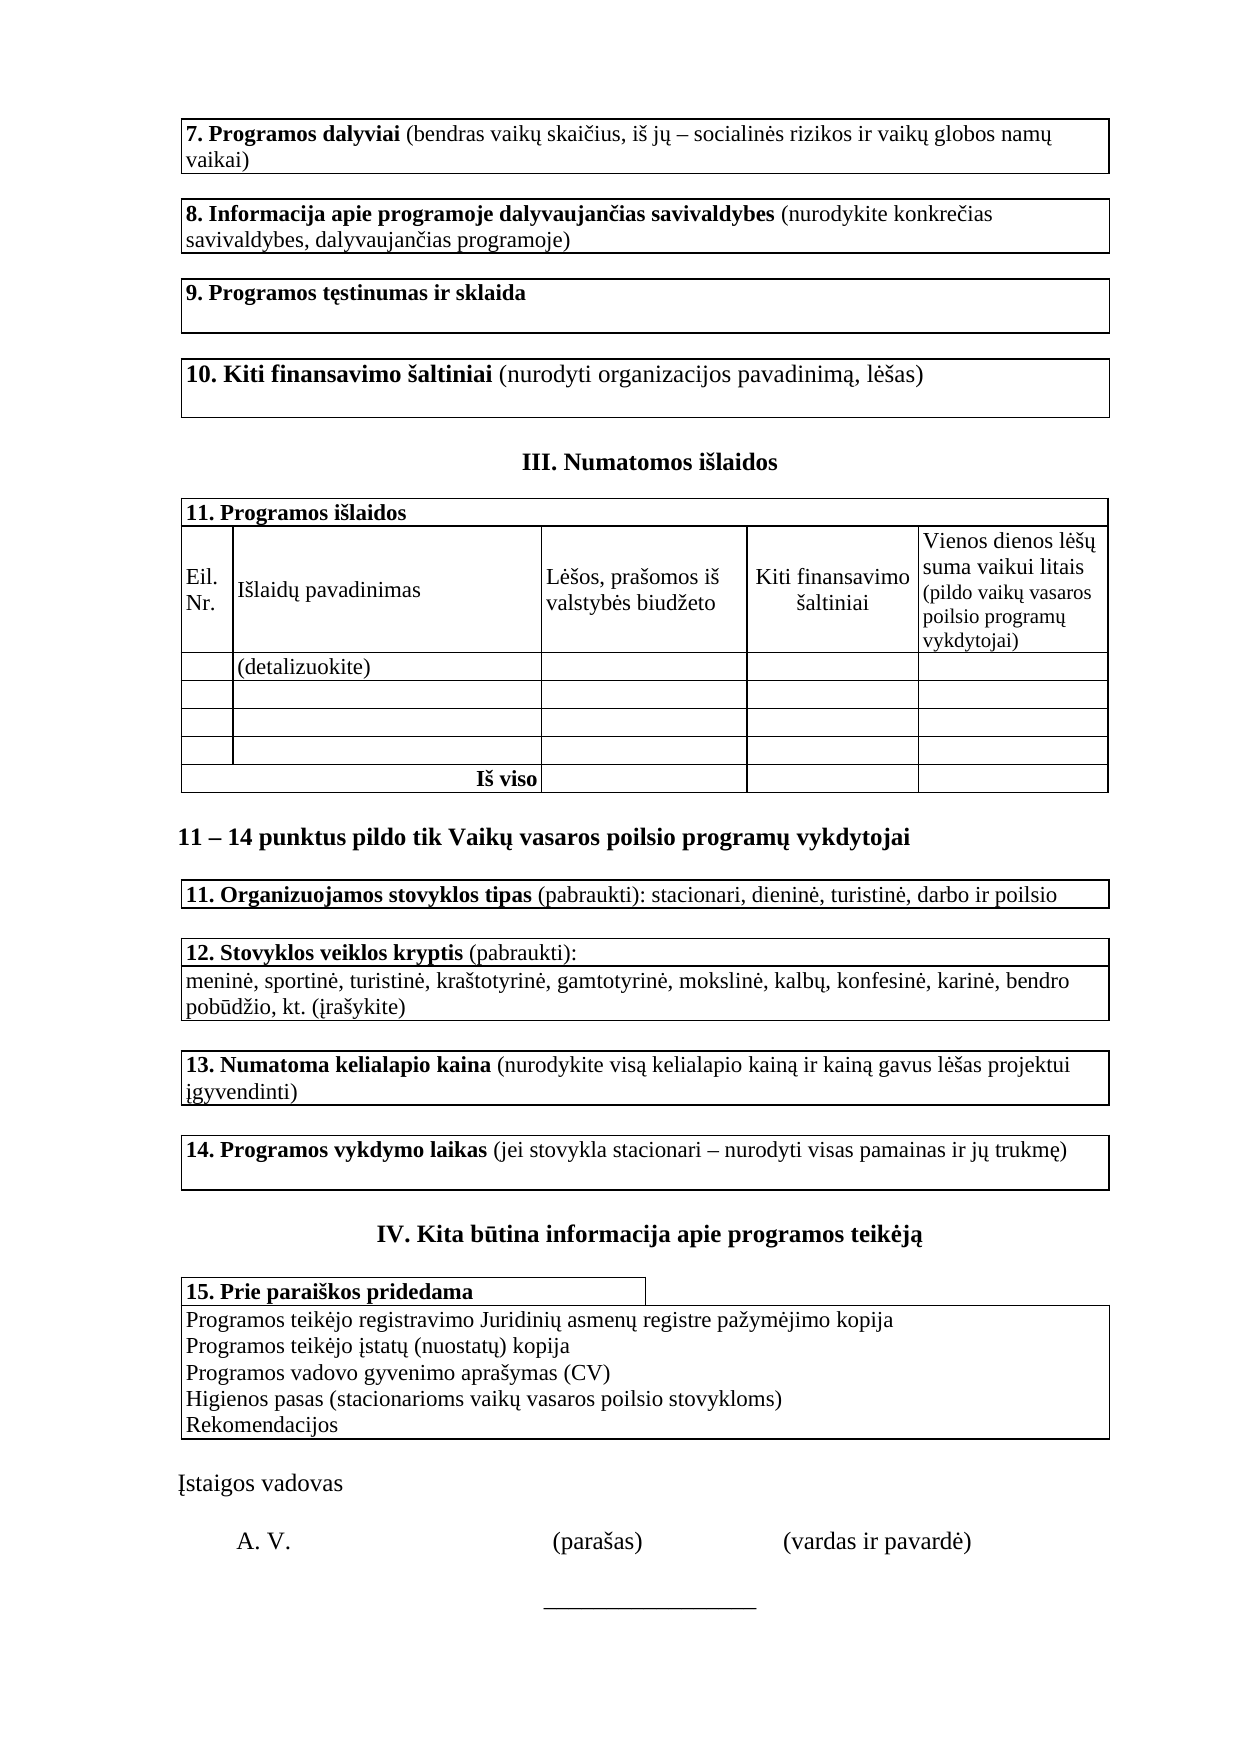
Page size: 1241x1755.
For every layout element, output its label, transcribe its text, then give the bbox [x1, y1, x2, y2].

table_cell Iš viso [182, 765, 541, 791]
table_cell [234, 737, 541, 763]
table_header 13. Numatoma kelialapio kaina (nurodykite visą kelialapio kainą ir kainą gavus lėšas projektui įgyvendinti) [182, 1052, 1108, 1104]
table_header 12. Stovyklos veiklos kryptis (pabraukti): [182, 939, 1108, 965]
table_header 11. Programos išlaidos [182, 499, 1107, 525]
table_cell [182, 737, 232, 763]
text Įstaigos vadovas [177, 1468, 1122, 1497]
text IV. Kita būtina informacija apie programos teikėją [177, 1219, 1122, 1248]
table_header 7. Programos dalyviai (bendras vaikų skaičius, iš jų – socialinės rizikos ir vaikų globos namų vaikai) [182, 120, 1108, 172]
text III. Numatomos išlaidos [177, 447, 1122, 476]
table_header 10. Kiti finansavimo šaltiniai (nurodyti organizacijos pavadinimą, lėšas) [182, 360, 1109, 417]
text A. V. (parašas) (vardas ir pavardė) [177, 1526, 1122, 1554]
table_cell [542, 681, 746, 708]
table_cell [919, 681, 1107, 708]
table_header 14. Programos vykdymo laikas (jei stovykla stacionari – nurodyti visas pamainas ir jų trukmę) [182, 1136, 1108, 1189]
table_cell [182, 709, 232, 736]
table_cell Vienos dienos lėšų suma vaikui litais (pildo vaikų vasaros poilsio programų vykdytojai) [919, 527, 1107, 652]
table_cell (detalizuokite) [234, 653, 541, 680]
table_cell [542, 709, 746, 736]
table_cell [542, 653, 746, 680]
table_cell meninė, sportinė, turistinė, kraštotyrinė, gamtotyrinė, mokslinė, kalbų, konfesinė, karinė, bendro pobūdžio, kt. (įrašykite) [182, 967, 1108, 1020]
table_header 8. Informacija apie programoje dalyvaujančias savivaldybes (nurodykite konkrečias savivaldybes, dalyvaujančias programoje) [182, 200, 1109, 252]
table_cell [542, 765, 746, 791]
text _________________ [177, 1583, 1122, 1612]
table_cell Lėšos, prašomos iš valstybės biudžeto [542, 527, 746, 652]
table_header 9. Programos tęstinumas ir sklaida [182, 280, 1109, 332]
table_cell [234, 709, 541, 736]
table_cell Kiti finansavimo šaltiniai [748, 527, 918, 652]
table_cell [182, 681, 232, 708]
table_cell [919, 765, 1107, 791]
table_cell Išlaidų pavadinimas [234, 527, 541, 652]
table_cell [748, 765, 918, 791]
table_header 11. Organizuojamos stovyklos tipas (pabraukti): stacionari, dieninė, turistinė, darbo ir poilsio [182, 881, 1108, 907]
table_cell [919, 653, 1107, 680]
table_cell [182, 653, 232, 680]
table_header 15. Prie paraiškos pridedama [182, 1278, 645, 1304]
table_cell [748, 737, 918, 763]
table_cell [919, 737, 1107, 763]
table_cell [542, 737, 746, 763]
text 11 – 14 punktus pildo tik Vaikų vasaros poilsio programų vykdytojai [177, 822, 1122, 851]
table_cell Programos teikėjo registravimo Juridinių asmenų registre pažymėjimo kopija Programos teikėjo įstatų (nuostatų) kopija Programos vadovo gyvenimo aprašymas (CV) Higienos pasas (stacionarioms vaikų vasaros poilsio stovykloms) Rekomendacijos [182, 1306, 1109, 1438]
table_cell [748, 681, 918, 708]
table_cell [919, 709, 1107, 736]
table_header [646, 1277, 1109, 1304]
table_cell [234, 681, 541, 708]
table_cell [748, 653, 918, 680]
table_cell Eil. Nr. [182, 527, 232, 652]
table_cell [748, 709, 918, 736]
